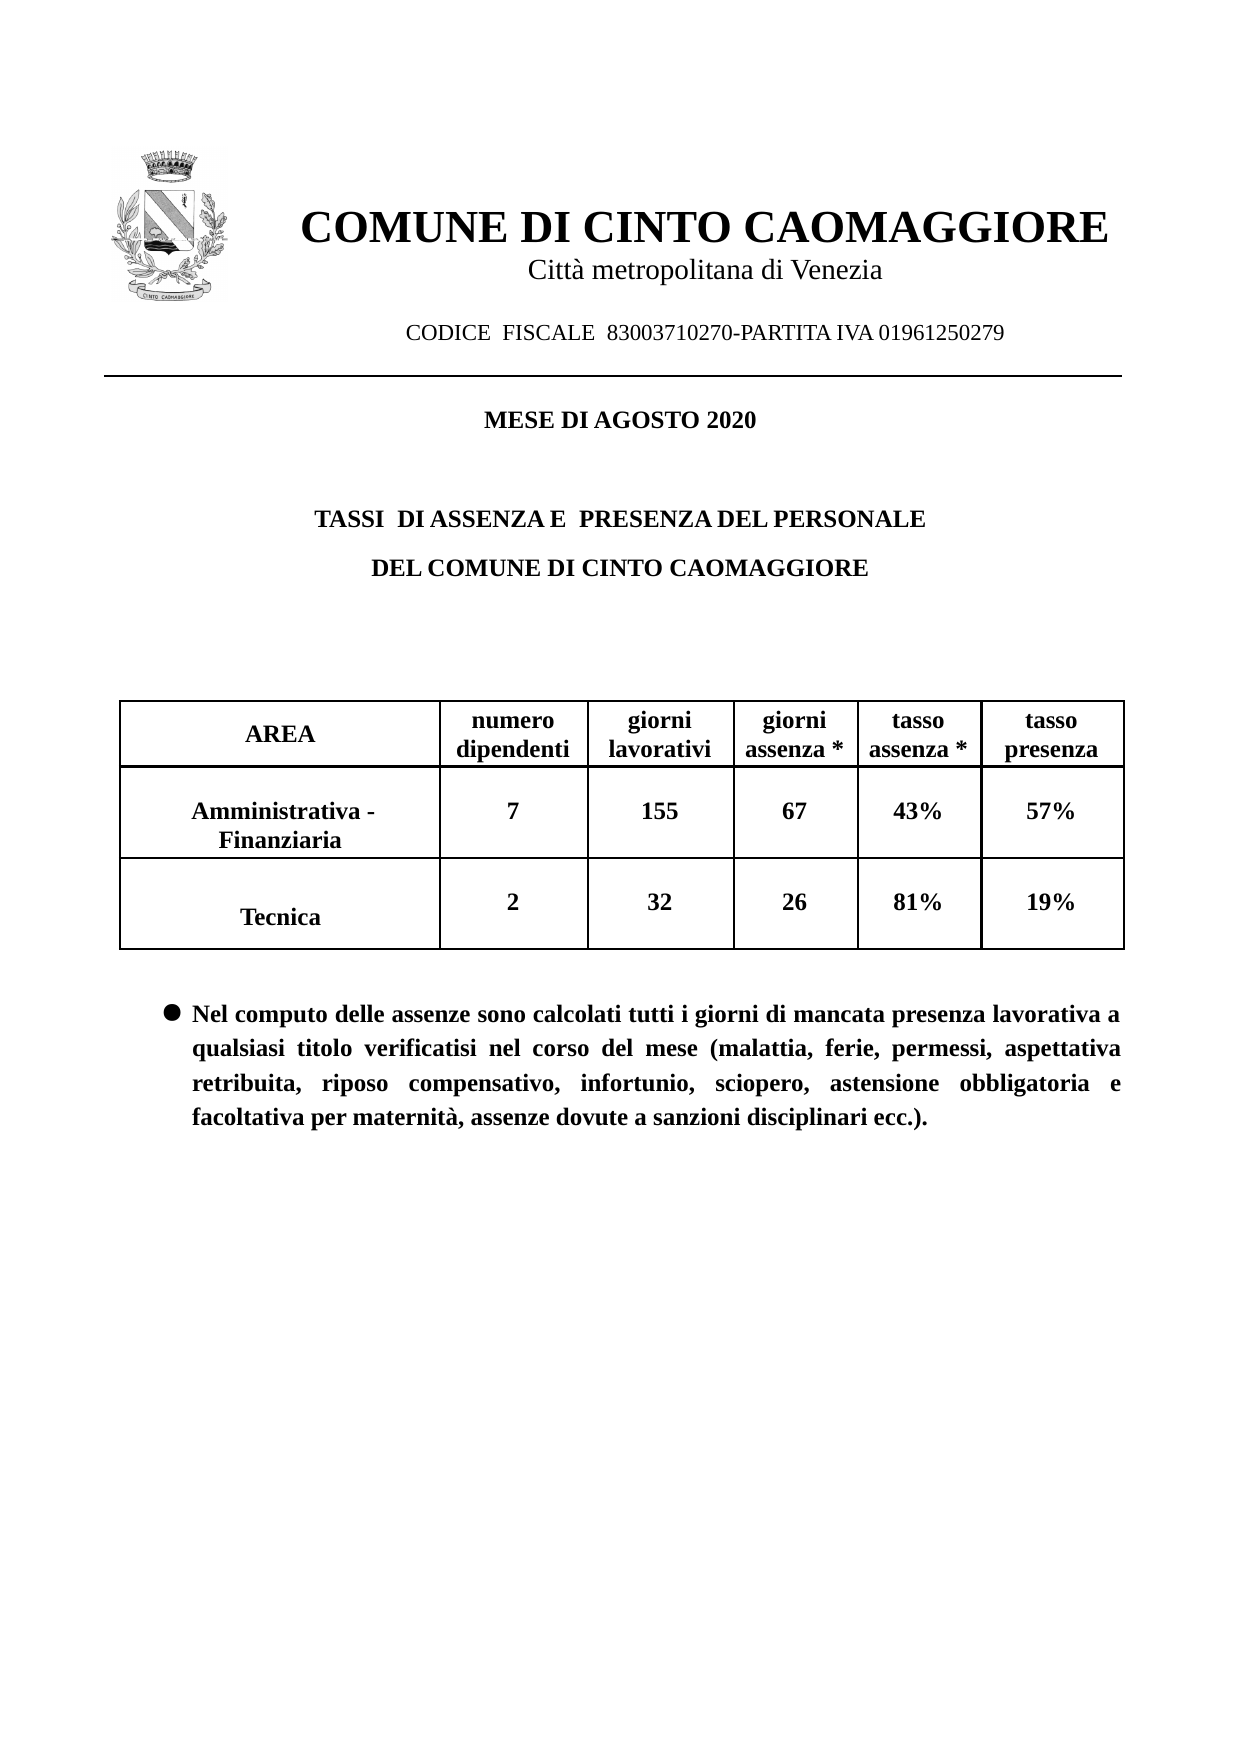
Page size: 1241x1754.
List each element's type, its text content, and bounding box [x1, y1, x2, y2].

table_cell 43% [859, 768, 980, 857]
table_header AREA [121, 702, 439, 765]
table_header giorni lavorativi [589, 702, 733, 765]
table_cell Tecnica [121, 859, 439, 948]
table_cell 7 [441, 768, 587, 857]
text DEL COMUNE DI CINTO CAOMAGGIORE [118, 553, 1122, 581]
table_header giorni assenza * [735, 702, 857, 765]
table_cell 81% [859, 859, 980, 948]
table_cell 2 [441, 859, 587, 948]
table_cell 155 [589, 768, 733, 857]
table_cell 32 [589, 859, 733, 948]
list Nel computo delle assenze sono calcolati tutti i giorni di mancata presenza lavorativa a qualsiasi titolo verificatisi nel corso del mese (malattia, ferie, permessi, aspettativa retribuita, riposo compensativo, infortunio, sciopero, astensione obbligatoria e facoltativa per maternità, assenze dovute a sanzioni disciplinari ecc.). [162, 999, 1122, 1131]
text MESE DI AGOSTO 2020 [118, 406, 1122, 434]
table_cell 26 [735, 859, 857, 948]
table_cell 57% [983, 768, 1123, 857]
text TASSI DI ASSENZA E PRESENZA DEL PERSONALE [118, 504, 1122, 532]
table_header tasso presenza [983, 702, 1123, 765]
table_header numero dipendenti [441, 702, 587, 765]
table_cell Amministrativa - Finanziaria [121, 768, 439, 857]
table_cell 67 [735, 768, 857, 857]
table_header tasso assenza * [859, 702, 980, 765]
table_header [104, 147, 288, 375]
table_header COMUNE DI CINTO CAOMAGGIORE Città metropolitana di Venezia CODICE FISCALE 83003710270-PARTITA IVA 01961250279 [288, 147, 1122, 375]
table_cell 19% [983, 859, 1123, 948]
